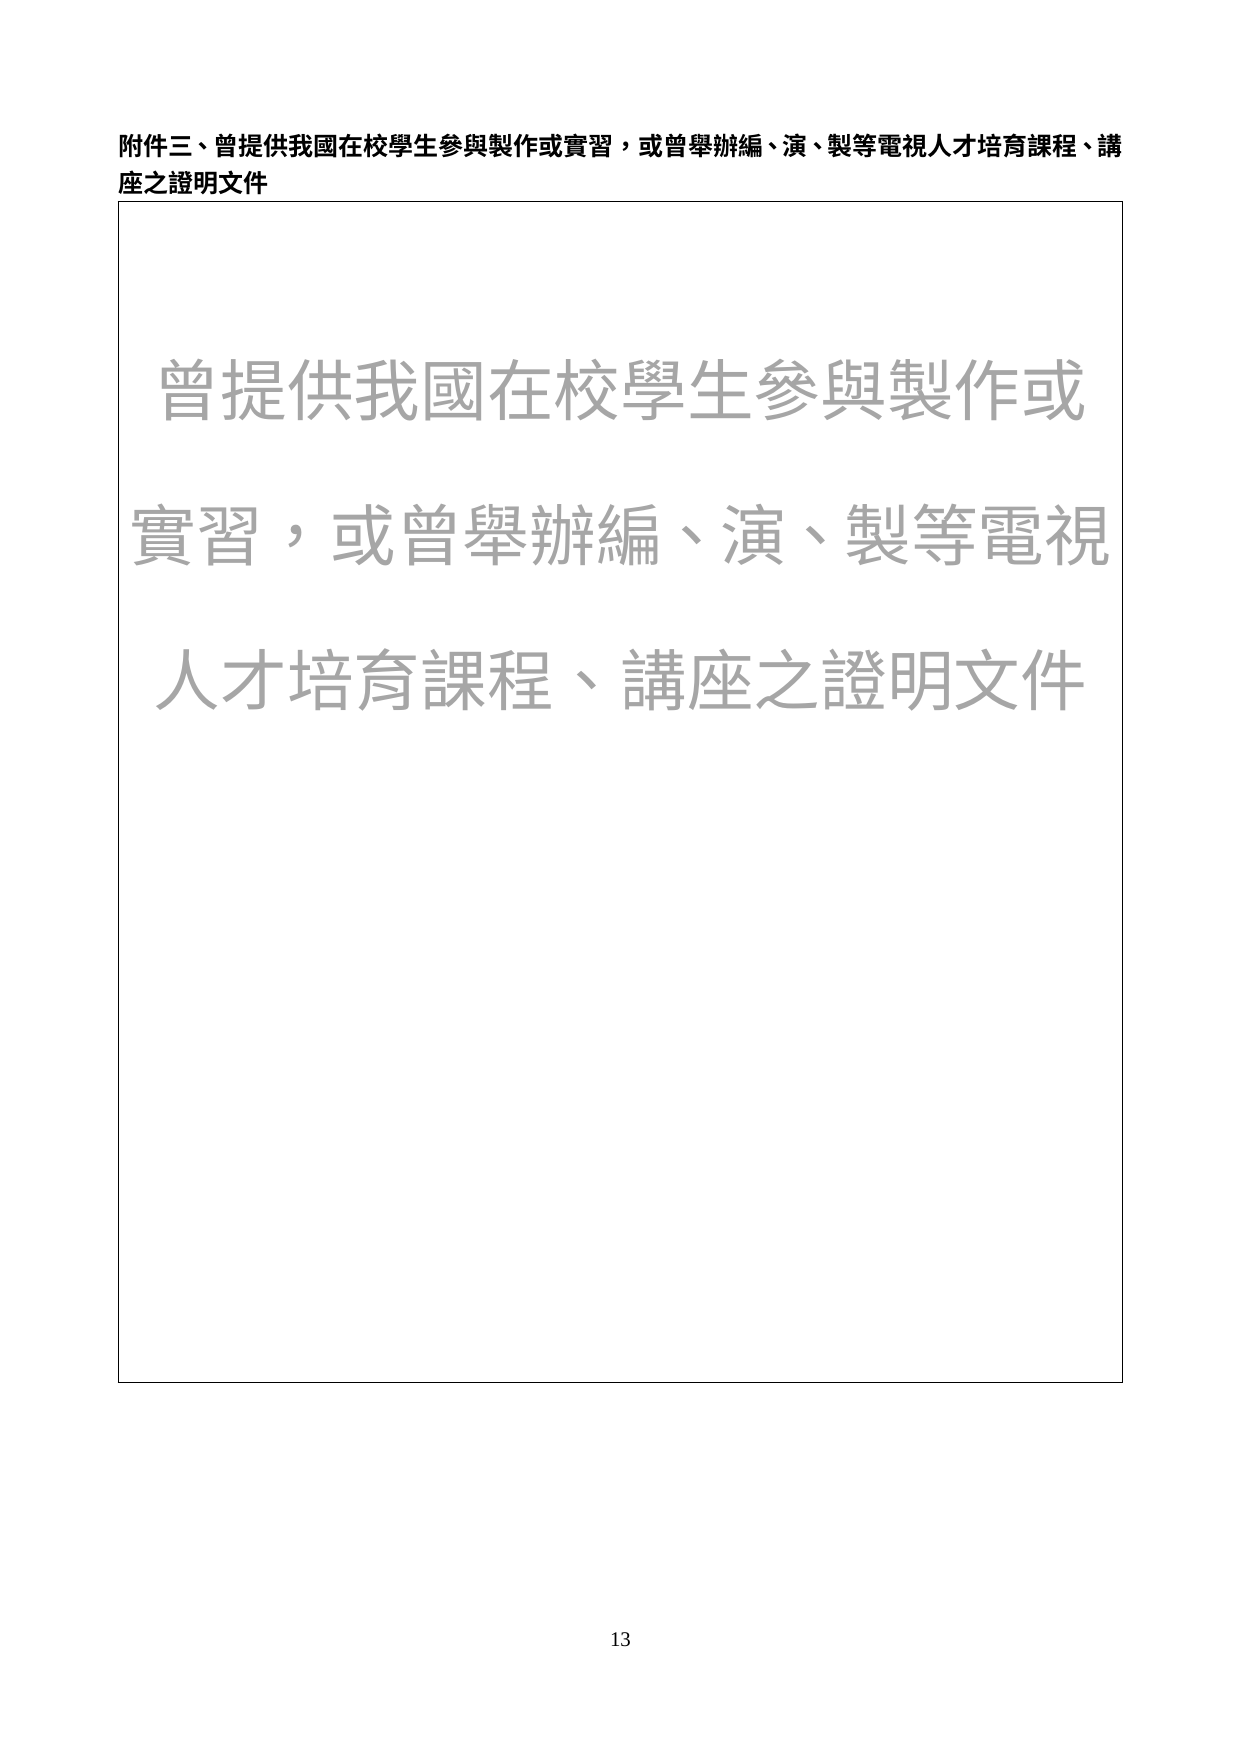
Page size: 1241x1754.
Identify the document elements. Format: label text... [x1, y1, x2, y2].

table_header 曾提供我國在校學生參與製作或實習，或曾舉辦編、演、製等電視人才培育課程、講座之證明文件 [119, 202, 1122, 1382]
subtitle 附件三、曾提供我國在校學生參與製作或實習，或曾舉辦編、演、製等電視人才培育課程、講座之證明文件 [118, 126, 1122, 201]
